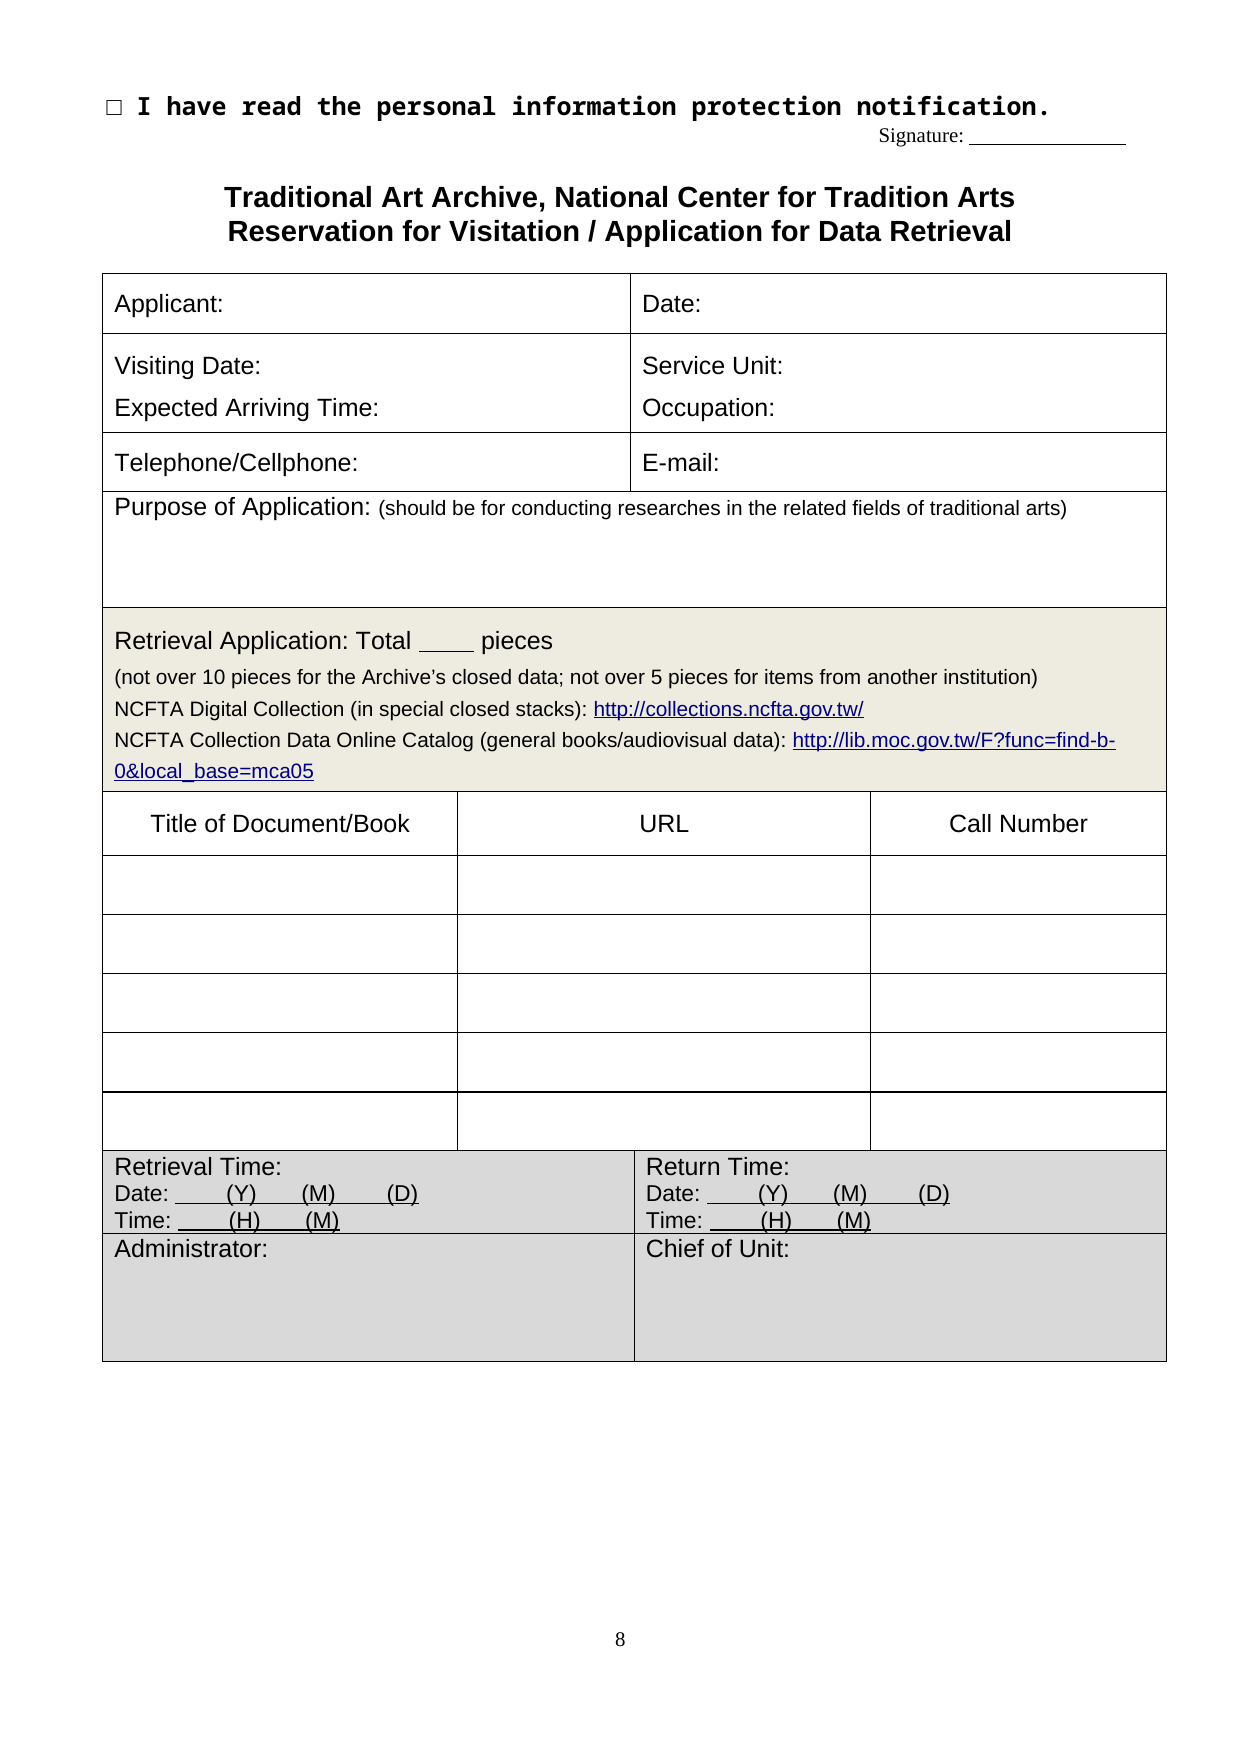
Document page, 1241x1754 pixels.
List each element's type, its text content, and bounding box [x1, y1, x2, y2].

text Traditional Art Archive, National Center for Tradition Arts [106, 180, 1134, 214]
table_cell Retrieval Application: Total pieces (not over 10 pieces for the Archive’s closed data; not over 5 pieces for items from another institution) NCFTA Digital Collection (in special closed stacks): http://collections.ncfta.gov.tw/ NCFTA Collection Data Online Catalog (general books/audiovisual data): http://lib.moc.gov.tw/F?func=find-b-0&local_base=mca05 [103, 608, 1166, 791]
table_cell Administrator: [103, 1234, 634, 1361]
table_cell Chief of Unit: [635, 1234, 1166, 1361]
table_cell E-mail: [631, 433, 1166, 491]
table_cell [103, 1033, 457, 1091]
table_header Date: [631, 274, 1166, 333]
table_cell [103, 974, 457, 1032]
table_cell [458, 1033, 870, 1091]
table_cell Call Number [871, 792, 1166, 855]
table_cell [871, 915, 1166, 973]
table_cell URL [458, 792, 870, 855]
table_cell [458, 1093, 870, 1150]
table_header Applicant: [103, 274, 630, 333]
table_cell [871, 974, 1166, 1032]
table_cell [103, 915, 457, 973]
table_cell Purpose of Application: (should be for conducting researches in the related fields of traditional arts) [103, 492, 1166, 607]
table_cell [458, 915, 870, 973]
text □ I have read the personal information protection notification. [106, 89, 1214, 123]
table_cell Retrieval Time: Date: (Y) (M) (D) Time: (H) (M) [103, 1151, 634, 1233]
table_cell Return Time: Date: (Y) (M) (D) Time: (H) (M) [635, 1151, 1166, 1233]
table_cell [103, 856, 457, 914]
table_cell [103, 1093, 457, 1150]
table_cell Title of Document/Book [103, 792, 457, 855]
table_cell [871, 1033, 1166, 1091]
table_cell [871, 1093, 1166, 1150]
table_cell [458, 974, 870, 1032]
table_cell [871, 856, 1166, 914]
text Reservation for Visitation / Application for Data Retrieval [106, 214, 1134, 247]
table_cell Telephone/Cellphone: [103, 433, 630, 491]
table_cell [458, 856, 870, 914]
table_cell Visiting Date: Expected Arriving Time: [103, 334, 630, 432]
table_cell Service Unit: Occupation: [631, 334, 1166, 432]
text Signature: [106, 123, 1125, 147]
